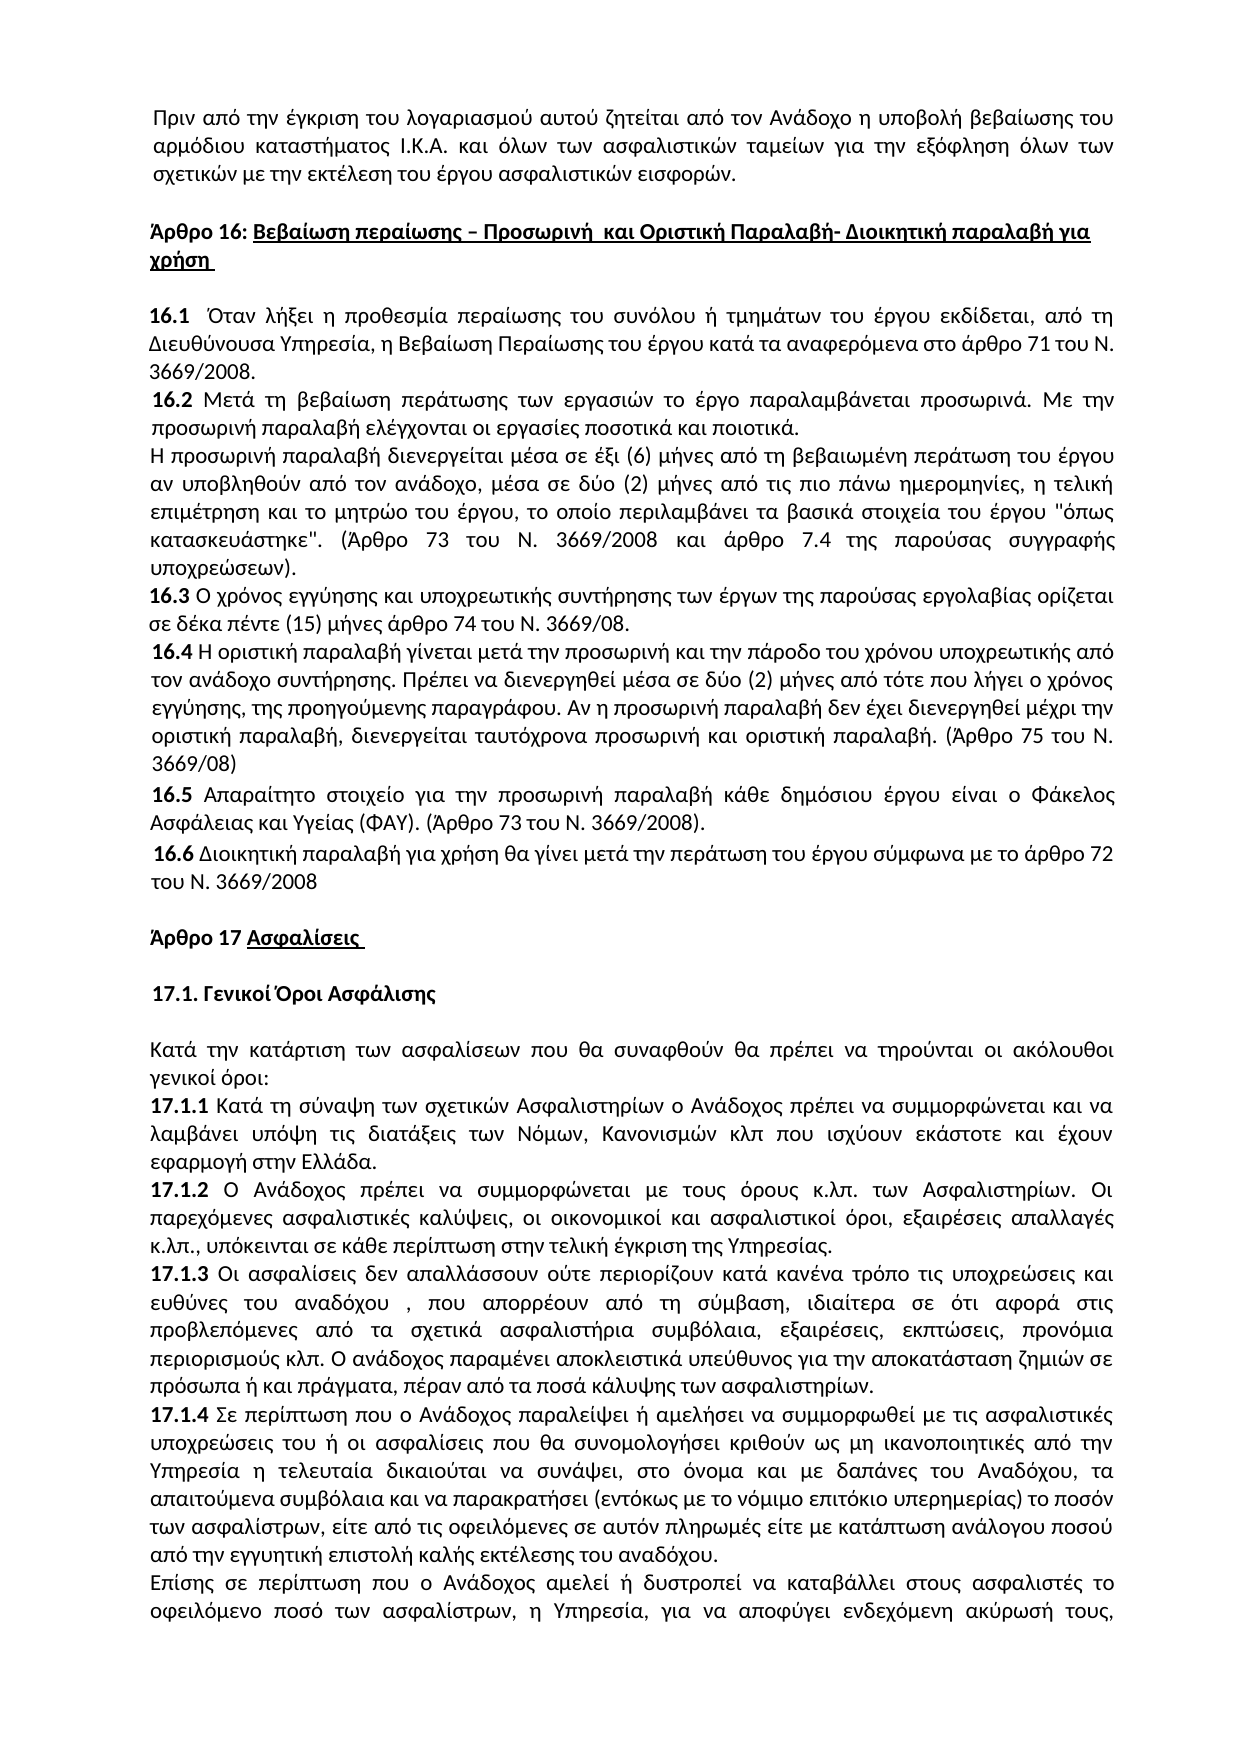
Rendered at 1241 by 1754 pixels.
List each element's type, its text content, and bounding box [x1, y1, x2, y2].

subtitle Άρθρο 16: Βεβαίωση περαίωσης – Προσωρινή και Οριστική Παραλαβή- Διοικητική παραλαβή για [150, 217, 1116, 245]
text 16.6 Διοικητική παραλαβή για χρήση θα γίνει μετά την περάτωση του έργου σύμφωνα με το άρθρο 72 του Ν. 3669/2008 [151, 839, 1116, 895]
text Πριν από την έγκριση του λογαριασμού αυτού ζητείται από τον Ανάδοχο η υποβολή βεβαίωσης του αρμόδιου καταστήματος Ι.Κ.Α. και όλων των ασφαλιστικών ταμείων για την εξόφληση όλων των σχετικών με την εκτέλεση του έργου ασφαλιστικών εισφορών. [153, 103, 1116, 187]
subtitle χρήση [150, 245, 1116, 273]
text Επίσης σε περίπτωση που ο Ανάδοχος αμελεί ή δυστροπεί να καταβάλλει στους ασφαλιστές το οφειλόμενο ποσό των ασφαλίστρων, η Υπηρεσία, για να αποφύγει ενδεχόμενη ακύρωσή τους, [150, 1568, 1116, 1624]
text 16.4 Η οριστική παραλαβή γίνεται μετά την προσωρινή και την πάροδο του χρόνου υποχρεωτικής από τον ανάδοχο συντήρησης. Πρέπει να διενεργηθεί μέσα σε δύο (2) μήνες από τότε που λήγει ο χρόνος εγγύησης, της προηγούμενης παραγράφου. Αν η προσωρινή παραλαβή δεν έχει διενεργηθεί μέχρι την οριστική παραλαβή, διενεργείται ταυτόχρονα προσωρινή και οριστική παραλαβή. (Άρθρο 75 του Ν. 3669/08) [151, 637, 1116, 777]
text 16.3 Ο χρόνος εγγύησης και υποχρεωτικής συντήρησης των έργων της παρούσας εργολαβίας ορίζεται σε δέκα πέντε (15) μήνες άρθρο 74 του Ν. 3669/08. [148, 581, 1116, 637]
text 17.1.2 Ο Ανάδοχος πρέπει να συμμορφώνεται με τους όρους κ.λπ. των Ασφαλιστηρίων. Οι παρεχόμενες ασφαλιστικές καλύψεις, οι οικονομικοί και ασφαλιστικοί όροι, εξαιρέσεις απαλλαγές κ.λπ., υπόκεινται σε κάθε περίπτωση στην τελική έγκριση της Υπηρεσίας. [150, 1176, 1114, 1259]
text 17.1.3 Οι ασφαλίσεις δεν απαλλάσσουν ούτε περιορίζουν κατά κανένα τρόπο τις υποχρεώσεις και ευθύνες του αναδόχου , που απορρέουν από τη σύμβαση, ιδιαίτερα σε ότι αφορά στις προβλεπόμενες από τα σχετικά ασφαλιστήρια συμβόλαια, εξαιρέσεις, εκπτώσεις, προνόμια περιορισμούς κλπ. Ο ανάδοχος παραμένει αποκλειστικά υπεύθυνος για την αποκατάσταση ζημιών σε πρόσωπα ή και πράγματα, πέραν από τα ποσά κάλυψης των ασφαλιστηρίων. [150, 1259, 1114, 1400]
text 17.1. Γενικοί Όροι Ασφάλισης [152, 979, 1116, 1007]
text 16.1 Όταν λήξει η προθεσμία περαίωσης του συνόλου ή τμημάτων του έργου εκδίδεται, από τη Διευθύνουσα Υπηρεσία, η Βεβαίωση Περαίωσης του έργου κατά τα αναφερόμενα στο άρθρο 71 του Ν. 3669/2008. [148, 301, 1116, 385]
subtitle Άρθρο 17 Ασφαλίσεις [150, 923, 1116, 951]
text 17.1.1 Κατά τη σύναψη των σχετικών Ασφαλιστηρίων ο Ανάδοχος πρέπει να συμμορφώνεται και να λαμβάνει υπόψη τις διατάξεις των Νόμων, Κανονισμών κλπ που ισχύουν εκάστοτε και έχουν εφαρμογή στην Ελλάδα. [150, 1091, 1114, 1176]
text Η προσωρινή παραλαβή διενεργείται μέσα σε έξι (6) μήνες από τη βεβαιωμένη περάτωση του έργου αν υποβληθούν από τον ανάδοχο, μέσα σε δύο (2) μήνες από τις πιο πάνω ημερομηνίες, η τελική επιμέτρηση και το μητρώο του έργου, το οποίο περιλαμβάνει τα βασικά στοιχεία του έργου "όπως κατασκευάστηκε". (Άρθρο 73 του Ν. 3669/2008 και άρθρο 7.4 της παρούσας συγγραφής υποχρεώσεων). [150, 441, 1116, 581]
text 17.1.4 Σε περίπτωση που ο Ανάδοχος παραλείψει ή αμελήσει να συμμορφωθεί με τις ασφαλιστικές υποχρεώσεις του ή οι ασφαλίσεις που θα συνομολογήσει κριθούν ως μη ικανοποιητικές από την Υπηρεσία η τελευταία δικαιούται να συνάψει, στο όνομα και με δαπάνες του Αναδόχου, τα απαιτούμενα συμβόλαια και να παρακρατήσει (εντόκως με το νόμιμο επιτόκιο υπερημερίας) το ποσόν των ασφαλίστρων, είτε από τις οφειλόμενες σε αυτόν πληρωμές είτε με κατάπτωση ανάλογου ποσού από την εγγυητική επιστολή καλής εκτέλεσης του αναδόχου. [150, 1400, 1114, 1568]
text 16.5 Απαραίτητο στοιχείο για την προσωρινή παραλαβή κάθε δημόσιου έργου είναι ο Φάκελος Ασφάλειας και Υγείας (ΦΑΥ). (Άρθρο 73 του Ν. 3669/2008). [150, 780, 1116, 836]
text 16.2 Μετά τη βεβαίωση περάτωσης των εργασιών το έργο παραλαμβάνεται προσωρινά. Με την προσωρινή παραλαβή ελέγχονται οι εργασίες ποσοτικά και ποιοτικά. [152, 385, 1116, 441]
text Κατά την κατάρτιση των ασφαλίσεων που θα συναφθούν θα πρέπει να τηρούνται οι ακόλουθοι γενικοί όροι: [150, 1035, 1115, 1091]
